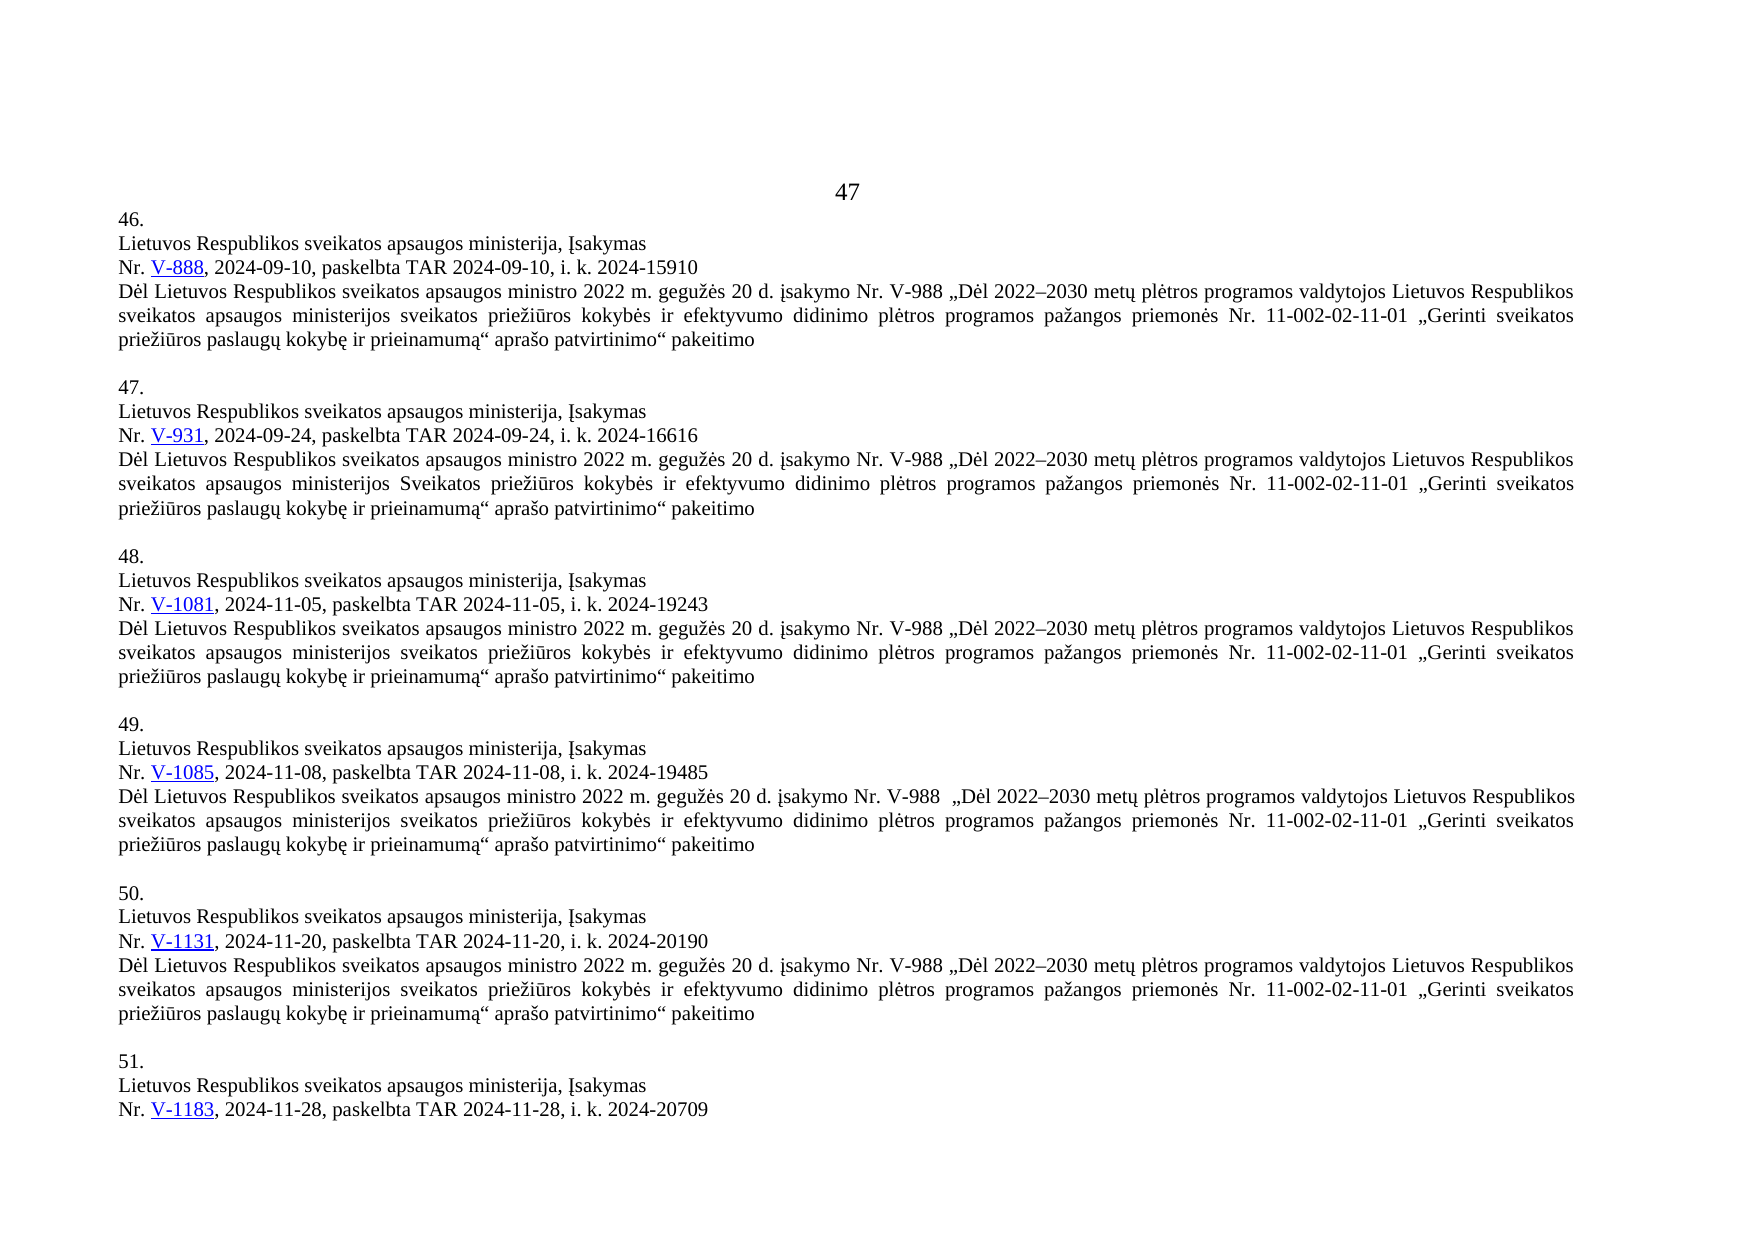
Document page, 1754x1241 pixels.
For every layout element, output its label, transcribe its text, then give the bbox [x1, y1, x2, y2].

text Nr. V-1131, 2024-11-20, paskelbta TAR 2024-11-20, i. k. 2024-20190 [118, 928, 1577, 953]
text Dėl Lietuvos Respublikos sveikatos apsaugos ministro 2022 m. gegužės 20 d. įsakymo Nr. V-988 „Dėl 2022–2030 metų plėtros programos valdytojos Lietuvos Respublikos sveikatos apsaugos ministerijos sveikatos priežiūros kokybės ir efektyvumo didinimo plėtros programos pažangos priemonės Nr. 11-002-02-11-01 „Gerinti sveikatos priežiūros paslaugų kokybę ir prieinamumą“ aprašo patvirtinimo“ pakeitimo [118, 784, 1577, 856]
text Lietuvos Respublikos sveikatos apsaugos ministerija, Įsakymas [118, 736, 1577, 760]
text Nr. V-1085, 2024-11-08, paskelbta TAR 2024-11-08, i. k. 2024-19485 [118, 760, 1577, 784]
text Lietuvos Respublikos sveikatos apsaugos ministerija, Įsakymas [118, 399, 1577, 423]
text 48. [118, 543, 1577, 568]
text 49. [118, 712, 1577, 736]
text 51. [118, 1049, 1577, 1073]
text Dėl Lietuvos Respublikos sveikatos apsaugos ministro 2022 m. gegužės 20 d. įsakymo Nr. V-988 „Dėl 2022–2030 metų plėtros programos valdytojos Lietuvos Respublikos sveikatos apsaugos ministerijos sveikatos priežiūros kokybės ir efektyvumo didinimo plėtros programos pažangos priemonės Nr. 11-002-02-11-01 „Gerinti sveikatos priežiūros paslaugų kokybę ir prieinamumą“ aprašo patvirtinimo“ pakeitimo [118, 279, 1577, 351]
text Lietuvos Respublikos sveikatos apsaugos ministerija, Įsakymas [118, 231, 1577, 255]
text 50. [118, 880, 1577, 904]
text Dėl Lietuvos Respublikos sveikatos apsaugos ministro 2022 m. gegužės 20 d. įsakymo Nr. V-988 „Dėl 2022–2030 metų plėtros programos valdytojos Lietuvos Respublikos sveikatos apsaugos ministerijos Sveikatos priežiūros kokybės ir efektyvumo didinimo plėtros programos pažangos priemonės Nr. 11-002-02-11-01 „Gerinti sveikatos priežiūros paslaugų kokybę ir prieinamumą“ aprašo patvirtinimo“ pakeitimo [118, 447, 1577, 519]
text Nr. V-1081, 2024-11-05, paskelbta TAR 2024-11-05, i. k. 2024-19243 [118, 592, 1577, 616]
text Nr. V-1183, 2024-11-28, paskelbta TAR 2024-11-28, i. k. 2024-20709 [118, 1097, 1577, 1121]
text Lietuvos Respublikos sveikatos apsaugos ministerija, Įsakymas [118, 1073, 1577, 1097]
text Nr. V-888, 2024-09-10, paskelbta TAR 2024-09-10, i. k. 2024-15910 [118, 255, 1577, 279]
text Nr. V-931, 2024-09-24, paskelbta TAR 2024-09-24, i. k. 2024-16616 [118, 423, 1577, 447]
text Lietuvos Respublikos sveikatos apsaugos ministerija, Įsakymas [118, 904, 1577, 928]
text Lietuvos Respublikos sveikatos apsaugos ministerija, Įsakymas [118, 568, 1577, 592]
text Dėl Lietuvos Respublikos sveikatos apsaugos ministro 2022 m. gegužės 20 d. įsakymo Nr. V-988 „Dėl 2022–2030 metų plėtros programos valdytojos Lietuvos Respublikos sveikatos apsaugos ministerijos sveikatos priežiūros kokybės ir efektyvumo didinimo plėtros programos pažangos priemonės Nr. 11-002-02-11-01 „Gerinti sveikatos priežiūros paslaugų kokybę ir prieinamumą“ aprašo patvirtinimo“ pakeitimo [118, 616, 1577, 688]
text 47. [118, 375, 1577, 399]
text Dėl Lietuvos Respublikos sveikatos apsaugos ministro 2022 m. gegužės 20 d. įsakymo Nr. V-988 „Dėl 2022–2030 metų plėtros programos valdytojos Lietuvos Respublikos sveikatos apsaugos ministerijos sveikatos priežiūros kokybės ir efektyvumo didinimo plėtros programos pažangos priemonės Nr. 11-002-02-11-01 „Gerinti sveikatos priežiūros paslaugų kokybę ir prieinamumą“ aprašo patvirtinimo“ pakeitimo [118, 953, 1577, 1025]
text 46. [118, 207, 1577, 231]
